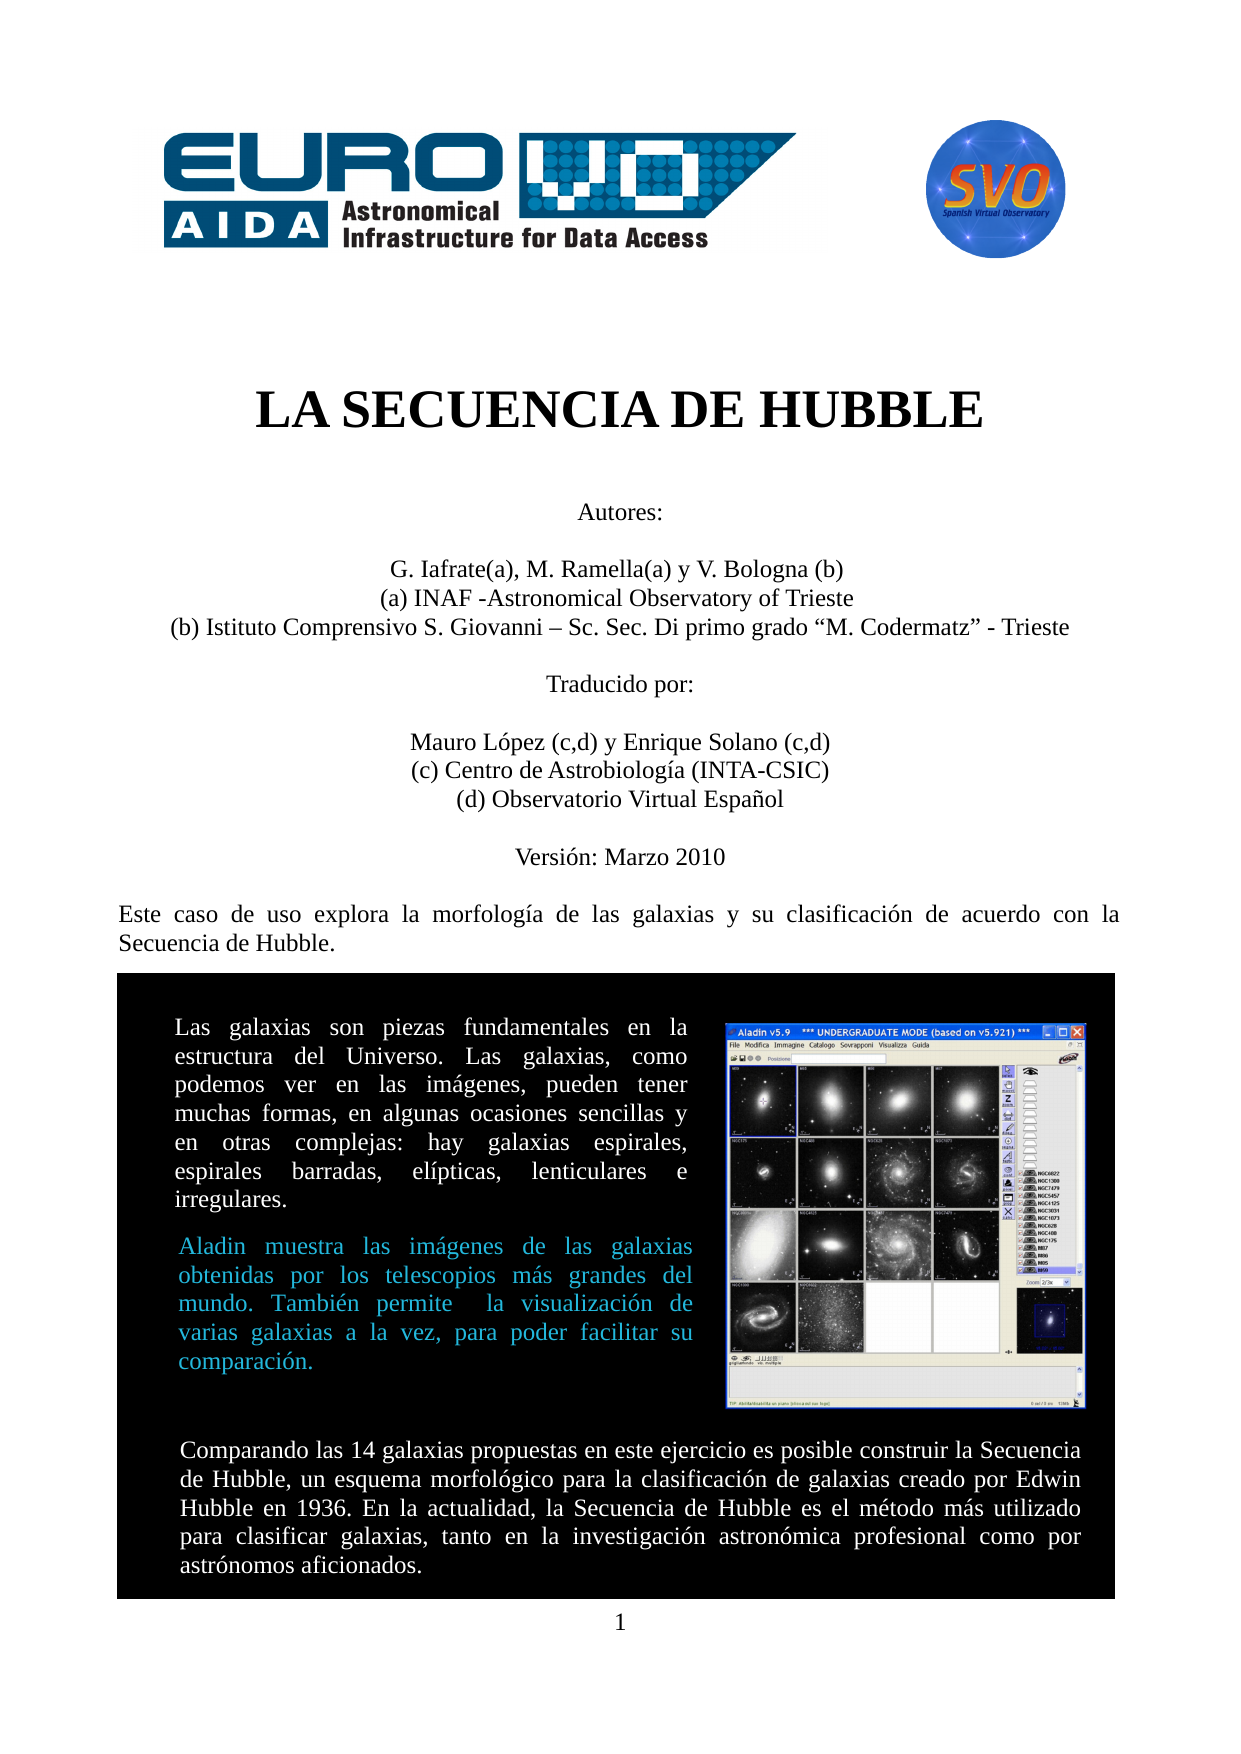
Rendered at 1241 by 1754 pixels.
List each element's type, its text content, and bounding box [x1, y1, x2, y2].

text (d) Observatorio Virtual Español [118, 784, 1122, 813]
text G. Iafrate(a), M. Ramella(a) y V. Bologna (b) [118, 554, 1122, 583]
text Mauro López (c,d) y Enrique Solano (c,d) [118, 727, 1122, 756]
picture [925, 118, 1067, 260]
text Traducido por: [118, 669, 1122, 698]
text (a) INAF -Astronomical Observatory of Trieste [118, 583, 1122, 612]
picture [724, 1022, 1087, 1410]
picture [132, 127, 828, 253]
text (c) Centro de Astrobiología (INTA-CSIC) [118, 756, 1122, 784]
text Este caso de uso explora la morfología de las galaxias y su clasificación de acuerdo con la Secuencia de Hubble. [118, 899, 1122, 957]
text Versión: Marzo 2010 [118, 842, 1122, 871]
text (b) Istituto Comprensivo S. Giovanni – Sc. Sec. Di primo grado “M. Codermatz” - Trieste [118, 612, 1122, 641]
text Autores: [118, 497, 1122, 526]
text LA SECUENCIA DE HUBBLE [118, 377, 1122, 439]
